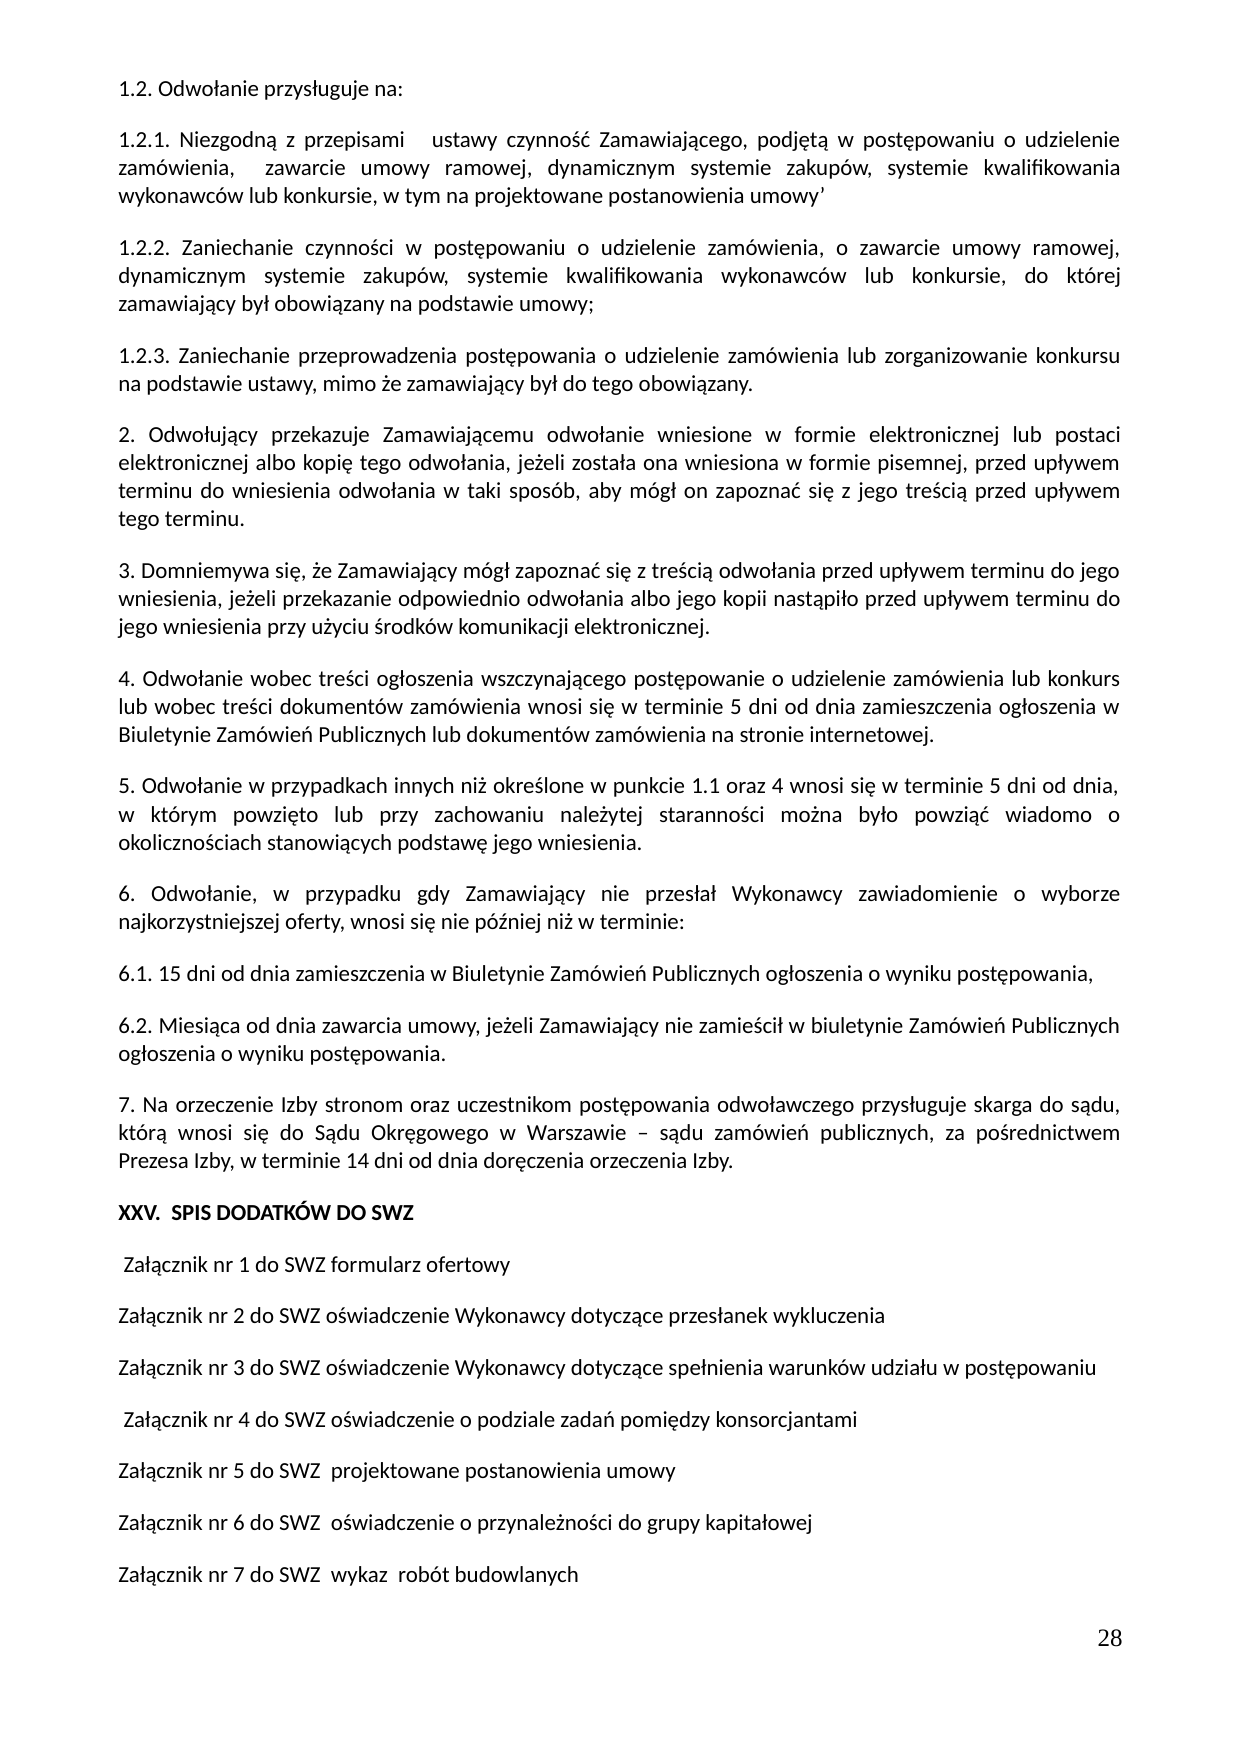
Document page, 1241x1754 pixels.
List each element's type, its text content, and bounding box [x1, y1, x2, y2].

text 6. Odwołanie, w przypadku gdy Zamawiający nie przesłał Wykonawcy zawiadomienie o wyborze najkorzystniejszej oferty, wnosi się nie później niż w terminie: [118, 879, 1122, 935]
text 2. Odwołujący przekazuje Zamawiającemu odwołanie wniesione w formie elektronicznej lub postaci elektronicznej albo kopię tego odwołania, jeżeli została ona wniesiona w formie pisemnej, przed upływem terminu do wniesienia odwołania w taki sposób, aby mógł on zapoznać się z jego treścią przed upływem tego terminu. [118, 421, 1122, 533]
text 1.2.2. Zaniechanie czynności w postępowaniu o udzielenie zamówienia, o zawarcie umowy ramowej, dynamicznym systemie zakupów, systemie kwalifikowania wykonawców lub konkursie, do której zamawiający był obowiązany na podstawie umowy; [118, 233, 1122, 317]
text Załącznik nr 1 do SWZ formularz ofertowy [118, 1250, 1122, 1278]
text 7. Na orzeczenie Izby stronom oraz uczestnikom postępowania odwoławczego przysługuje skarga do sądu, którą wnosi się do Sądu Okręgowego w Warszawie – sądu zamówień publicznych, za pośrednictwem Prezesa Izby, w terminie 14 dni od dnia doręczenia orzeczenia Izby. [118, 1090, 1122, 1174]
text 1.2.1. Niezgodną z przepisami ustawy czynność Zamawiającego, podjętą w postępowaniu o udzielenie zamówienia, zawarcie umowy ramowej, dynamicznym systemie zakupów, systemie kwalifikowania wykonawców lub konkursie, w tym na projektowane postanowienia umowy’ [118, 125, 1122, 209]
text 1.2. Odwołanie przysługuje na: [118, 74, 1122, 102]
text Załącznik nr 7 do SWZ wykaz robót budowlanych [118, 1560, 1122, 1588]
text Załącznik nr 6 do SWZ oświadczenie o przynależności do grupy kapitałowej [118, 1508, 1122, 1536]
text 6.2. Miesiąca od dnia zawarcia umowy, jeżeli Zamawiający nie zamieścił w biuletynie Zamówień Publicznych ogłoszenia o wyniku postępowania. [118, 1011, 1122, 1067]
text Załącznik nr 5 do SWZ projektowane postanowienia umowy [118, 1456, 1122, 1484]
text 1.2.3. Zaniechanie przeprowadzenia postępowania o udzielenie zamówienia lub zorganizowanie konkursu na podstawie ustawy, mimo że zamawiający był do tego obowiązany. [118, 341, 1122, 397]
text 3. Domniemywa się, że Zamawiający mógł zapoznać się z treścią odwołania przed upływem terminu do jego wniesienia, jeżeli przekazanie odpowiednio odwołania albo jego kopii nastąpiło przed upływem terminu do jego wniesienia przy użyciu środków komunikacji elektronicznej. [118, 556, 1122, 640]
text 5. Odwołanie w przypadkach innych niż określone w punkcie 1.1 oraz 4 wnosi się w terminie 5 dni od dnia, w którym powzięto lub przy zachowaniu należytej staranności można było powziąć wiadomo o okolicznościach stanowiących podstawę jego wniesienia. [118, 772, 1122, 856]
text 6.1. 15 dni od dnia zamieszczenia w Biuletynie Zamówień Publicznych ogłoszenia o wyniku postępowania, [118, 959, 1122, 987]
text Załącznik nr 4 do SWZ oświadczenie o podziale zadań pomiędzy konsorcjantami [118, 1405, 1122, 1433]
text XXV. SPIS DODATKÓW DO SWZ [118, 1198, 1122, 1226]
text Załącznik nr 2 do SWZ oświadczenie Wykonawcy dotyczące przesłanek wykluczenia [118, 1301, 1122, 1329]
text Załącznik nr 3 do SWZ oświadczenie Wykonawcy dotyczące spełnienia warunków udziału w postępowaniu [118, 1353, 1122, 1381]
text 4. Odwołanie wobec treści ogłoszenia wszczynającego postępowanie o udzielenie zamówienia lub konkurs lub wobec treści dokumentów zamówienia wnosi się w terminie 5 dni od dnia zamieszczenia ogłoszenia w Biuletynie Zamówień Publicznych lub dokumentów zamówienia na stronie internetowej. [118, 664, 1122, 748]
